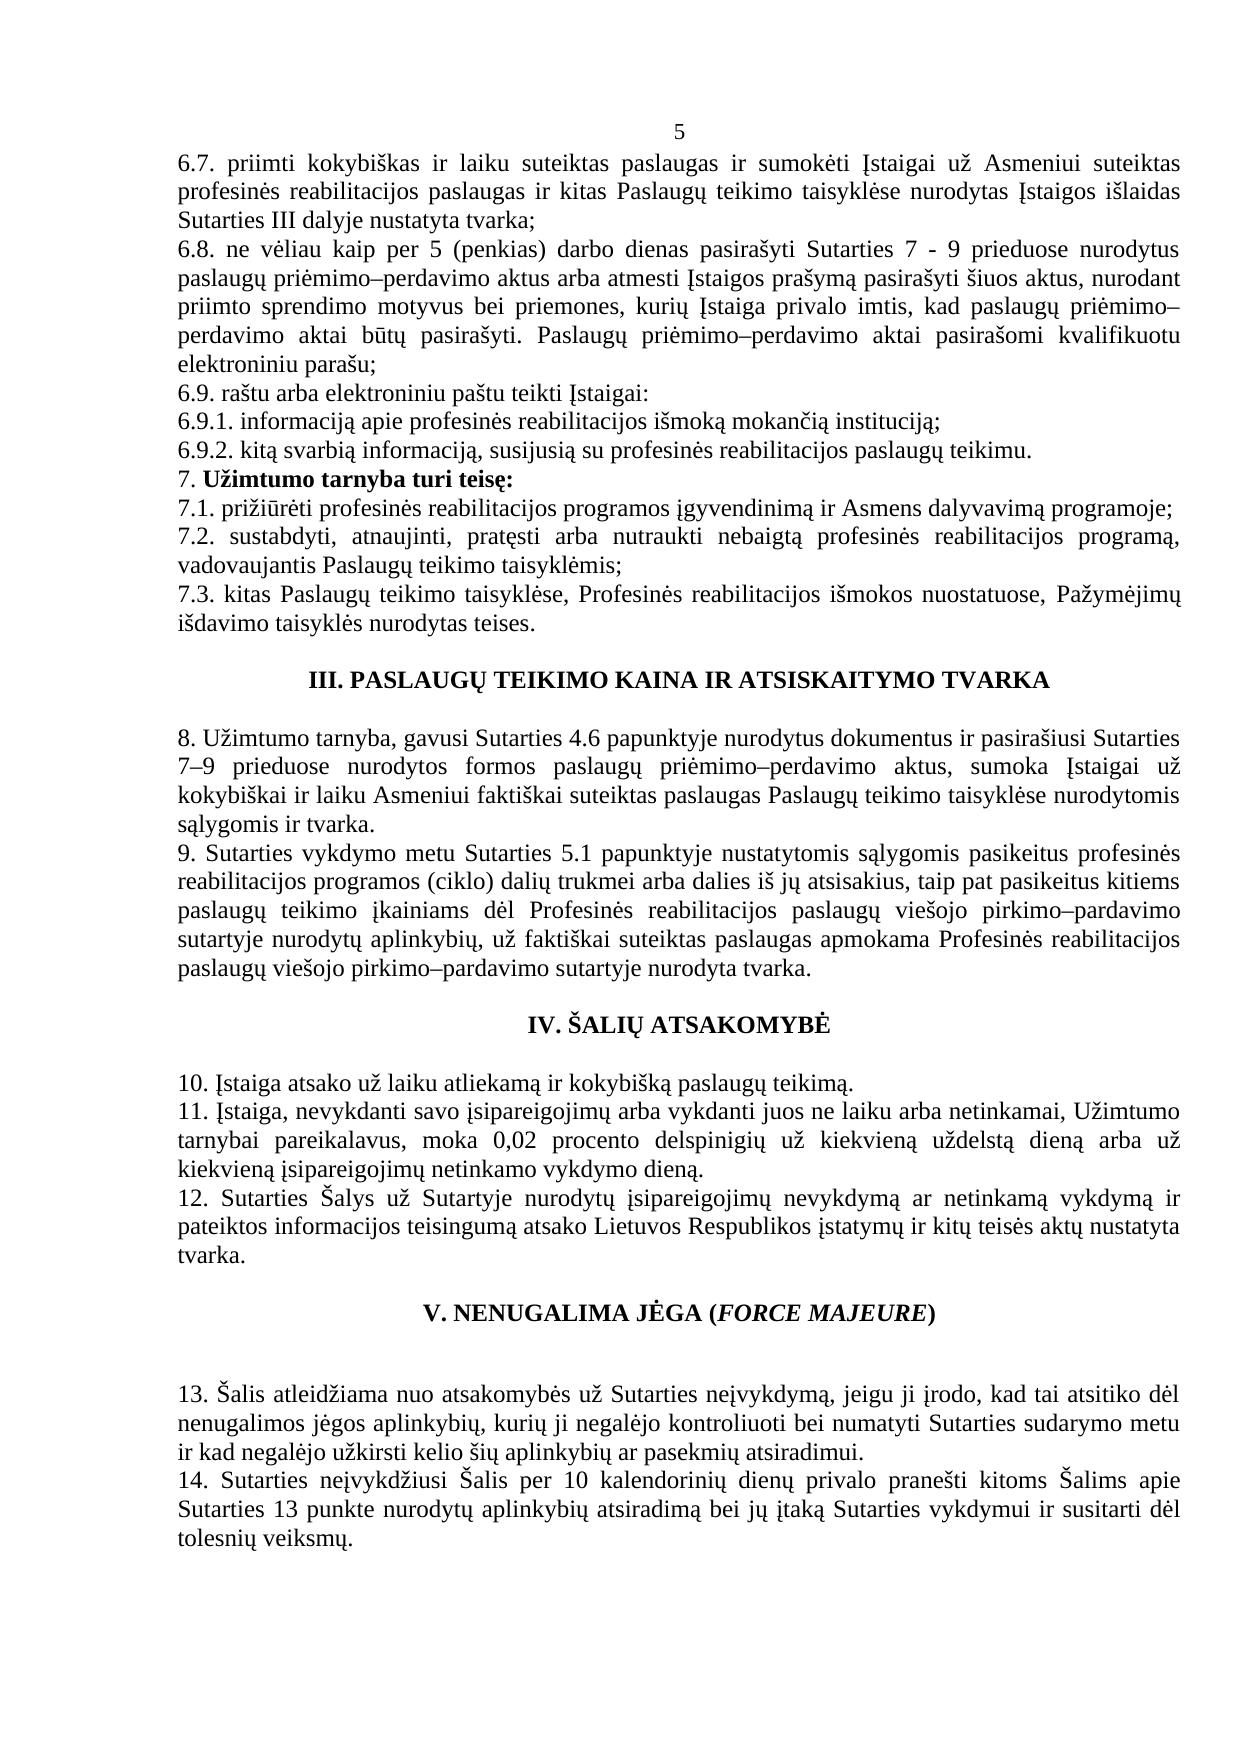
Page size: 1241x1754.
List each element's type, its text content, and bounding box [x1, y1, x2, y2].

text V. NENUGALIMA JĖGA (FORCE MAJEURE) [177, 1298, 1181, 1326]
text 7.1. prižiūrėti profesinės reabilitacijos programos įgyvendinimą ir Asmens dalyvavimą programoje; [177, 493, 1181, 521]
text 9. Sutarties vykdymo metu Sutarties 5.1 papunktyje nustatytomis sąlygomis pasikeitus profesinės reabilitacijos programos (ciklo) dalių trukmei arba dalies iš jų atsisakius, taip pat pasikeitus kitiems paslaugų teikimo įkainiams dėl Profesinės reabilitacijos paslaugų viešojo pirkimo–pardavimo sutartyje nurodytų aplinkybių, už faktiškai suteiktas paslaugas apmokama Profesinės reabilitacijos paslaugų viešojo pirkimo–pardavimo sutartyje nurodyta tvarka. [177, 838, 1181, 981]
text 13. Šalis atleidžiama nuo atsakomybės už Sutarties neįvykdymą, jeigu ji įrodo, kad tai atsitiko dėl nenugalimos jėgos aplinkybių, kurių ji negalėjo kontroliuoti bei numatyti Sutarties sudarymo metu ir kad negalėjo užkirsti kelio šių aplinkybių ar pasekmių atsiradimui. [177, 1379, 1181, 1465]
text IV. ŠALIŲ ATSAKOMYBĖ [177, 1010, 1181, 1039]
text 6.9.1. informaciją apie profesinės reabilitacijos išmoką mokančią instituciją; [177, 406, 1181, 435]
text 14. Sutarties neįvykdžiusi Šalis per 10 kalendorinių dienų privalo pranešti kitoms Šalims apie Sutarties 13 punkte nurodytų aplinkybių atsiradimą bei jų įtaką Sutarties vykdymui ir susitarti dėl tolesnių veiksmų. [177, 1465, 1181, 1552]
text 6.7. priimti kokybiškas ir laiku suteiktas paslaugas ir sumokėti Įstaigai už Asmeniui suteiktas profesinės reabilitacijos paslaugas ir kitas Paslaugų teikimo taisyklėse nurodytas Įstaigos išlaidas Sutarties III dalyje nustatyta tvarka; [177, 148, 1181, 234]
text III. PASLAUGŲ TEIKIMO KAINA IR ATSISKAITYMO TVARKA [177, 665, 1181, 694]
text 7.2. sustabdyti, atnaujinti, pratęsti arba nutraukti nebaigtą profesinės reabilitacijos programą, vadovaujantis Paslaugų teikimo taisyklėmis; [177, 521, 1181, 579]
text 12. Sutarties Šalys už Sutartyje nurodytų įsipareigojimų nevykdymą ar netinkamą vykdymą ir pateiktos informacijos teisingumą atsako Lietuvos Respublikos įstatymų ir kitų teisės aktų nustatyta tvarka. [177, 1183, 1181, 1269]
text 7. Užimtumo tarnyba turi teisę: [177, 464, 1181, 493]
text 10. Įstaiga atsako už laiku atliekamą ir kokybišką paslaugų teikimą. [177, 1068, 1181, 1096]
text 6.8. ne vėliau kaip per 5 (penkias) darbo dienas pasirašyti Sutarties 7 - 9 prieduose nurodytus paslaugų priėmimo–perdavimo aktus arba atmesti Įstaigos prašymą pasirašyti šiuos aktus, nurodant priimto sprendimo motyvus bei priemones, kurių Įstaiga privalo imtis, kad paslaugų priėmimo–perdavimo aktai būtų pasirašyti. Paslaugų priėmimo–perdavimo aktai pasirašomi kvalifikuotu elektroniniu parašu; [177, 234, 1181, 378]
text 11. Įstaiga, nevykdanti savo įsipareigojimų arba vykdanti juos ne laiku arba netinkamai, Užimtumo tarnybai pareikalavus, moka 0,02 procento delspinigių už kiekvieną uždelstą dieną arba už kiekvieną įsipareigojimų netinkamo vykdymo dieną. [177, 1096, 1181, 1183]
text 6.9.2. kitą svarbią informaciją, susijusią su profesinės reabilitacijos paslaugų teikimu. [177, 435, 1181, 464]
text 8. Užimtumo tarnyba, gavusi Sutarties 4.6 papunktyje nurodytus dokumentus ir pasirašiusi Sutarties 7–9 prieduose nurodytos formos paslaugų priėmimo–perdavimo aktus, sumoka Įstaigai už kokybiškai ir laiku Asmeniui faktiškai suteiktas paslaugas Paslaugų teikimo taisyklėse nurodytomis sąlygomis ir tvarka. [177, 723, 1181, 838]
text 7.3. kitas Paslaugų teikimo taisyklėse, Profesinės reabilitacijos išmokos nuostatuose, Pažymėjimų išdavimo taisyklės nurodytas teises. [177, 579, 1181, 636]
text 6.9. raštu arba elektroniniu paštu teikti Įstaigai: [177, 378, 1181, 406]
